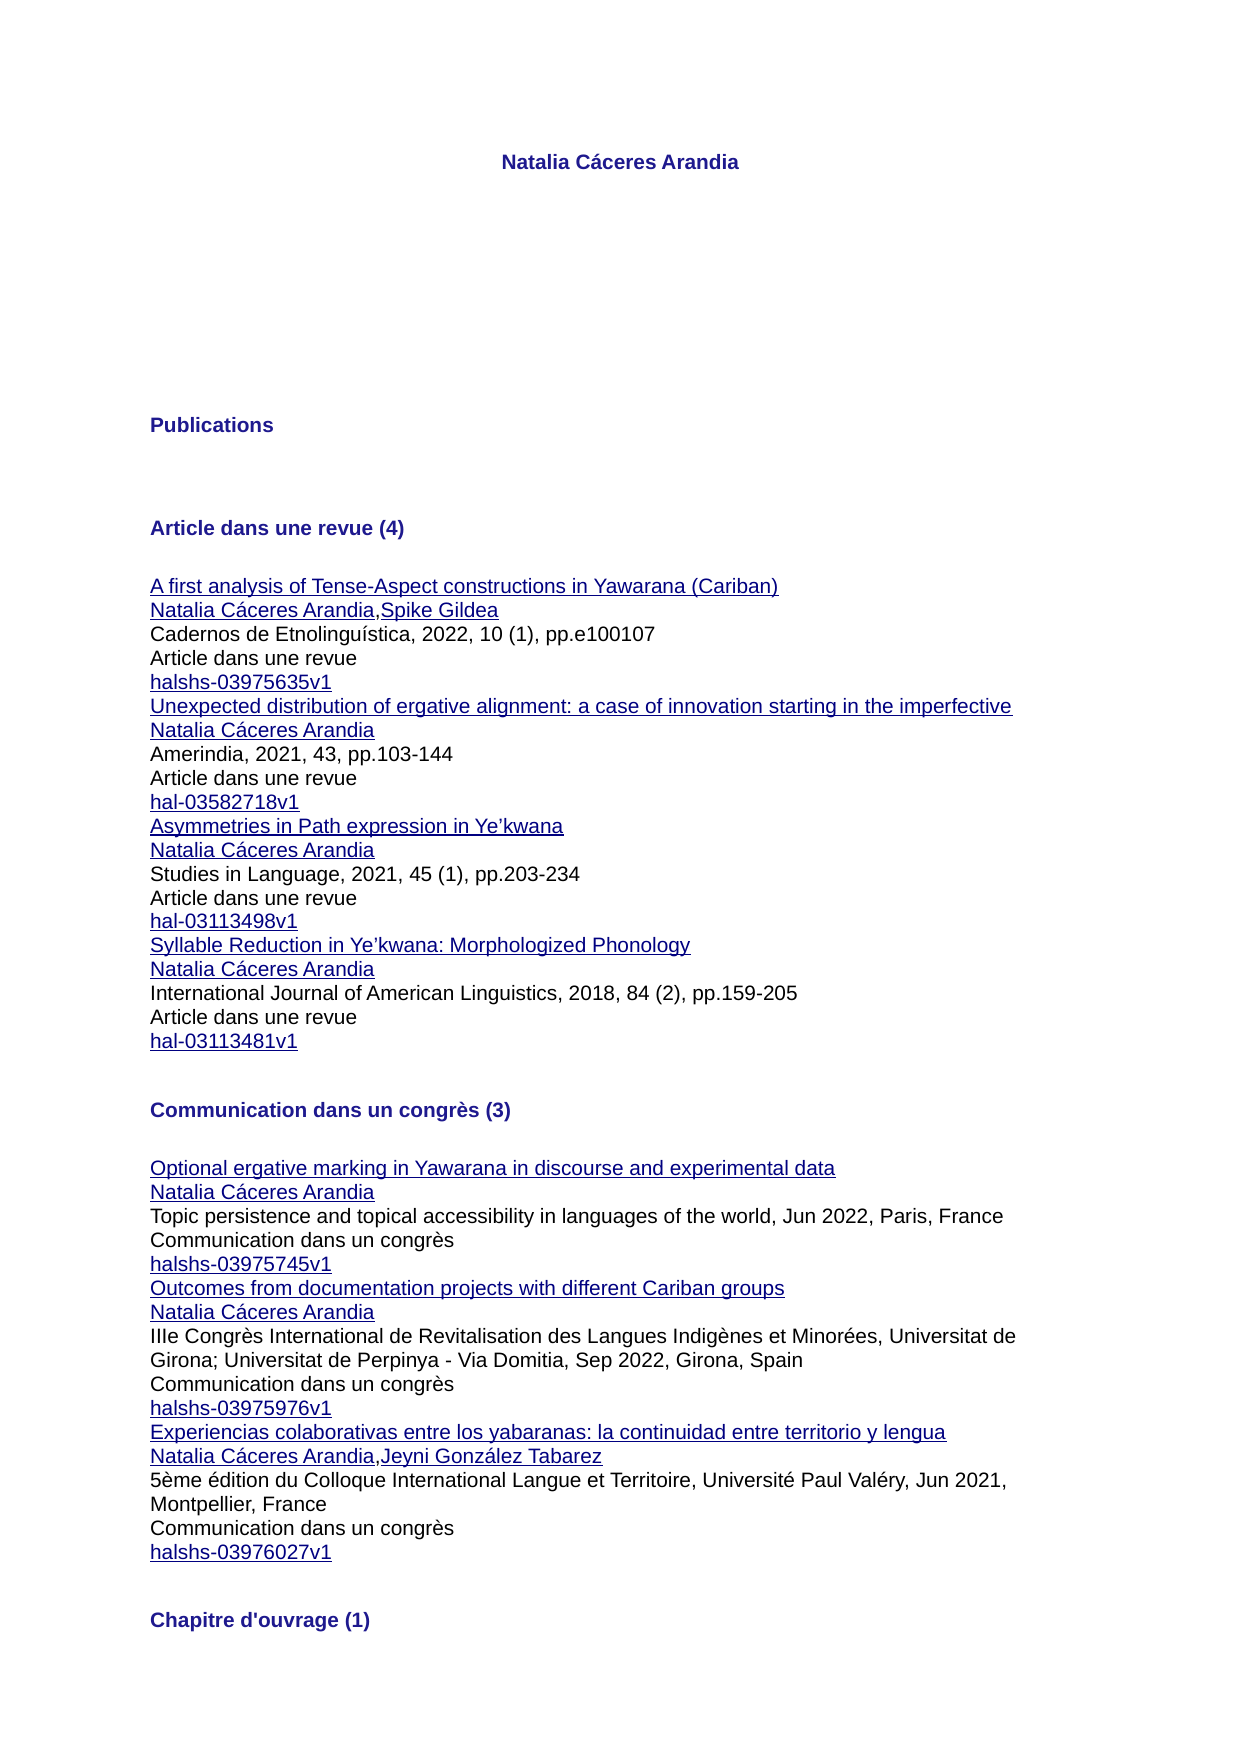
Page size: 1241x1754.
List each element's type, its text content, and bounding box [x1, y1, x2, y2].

table_header A first analysis of Tense-Aspect constructions in Yawarana (Cariban) Natalia Cáceres Arandia,Spike Gildea Cadernos de Etnolinguística, 2022, 10 (1), pp.e100107 Article dans une revue halshs-03975635v1 [150, 574, 1090, 694]
table_cell Syllable Reduction in Ye’kwana: Morphologized Phonology Natalia Cáceres Arandia International Journal of American Linguistics, 2018, 84 (2), pp.159-205 Article dans une revue hal-03113481v1 [150, 933, 1090, 1053]
table_cell Outcomes from documentation projects with different Cariban groups Natalia Cáceres Arandia IIIe Congrès International de Revitalisation des Langues Indigènes et Minorées, Universitat de Girona; Universitat de Perpinya - Via Domitia, Sep 2022, Girona, Spain Communication dans un congrès halshs-03975976v1 [150, 1276, 1090, 1420]
table_cell Unexpected distribution of ergative alignment: a case of innovation starting in the imperfective Natalia Cáceres Arandia Amerindia, 2021, 43, pp.103-144 Article dans une revue hal-03582718v1 [150, 694, 1090, 813]
table_cell Asymmetries in Path expression in Ye’kwana Natalia Cáceres Arandia Studies in Language, 2021, 45 (1), pp.203-234 Article dans une revue hal-03113498v1 [150, 814, 1090, 933]
subtitle Publications [150, 412, 1090, 436]
subtitle Natalia Cáceres Arandia [150, 150, 1090, 174]
subtitle Chapitre d'ouvrage (1) [150, 1608, 1090, 1632]
table_cell Experiencias colaborativas entre los yabaranas: la continuidad entre territorio y lengua Natalia Cáceres Arandia,Jeyni González Tabarez 5ème édition du Colloque International Langue et Territoire, Université Paul Valéry, Jun 2021, Montpellier, France Communication dans un congrès halshs-03976027v1 [150, 1420, 1090, 1563]
subtitle Communication dans un congrès (3) [150, 1098, 1090, 1122]
table_header Optional ergative marking in Yawarana in discourse and experimental data Natalia Cáceres Arandia Topic persistence and topical accessibility in languages of the world, Jun 2022, Paris, France Communication dans un congrès halshs-03975745v1 [150, 1156, 1090, 1276]
subtitle Article dans une revue (4) [150, 516, 1090, 539]
